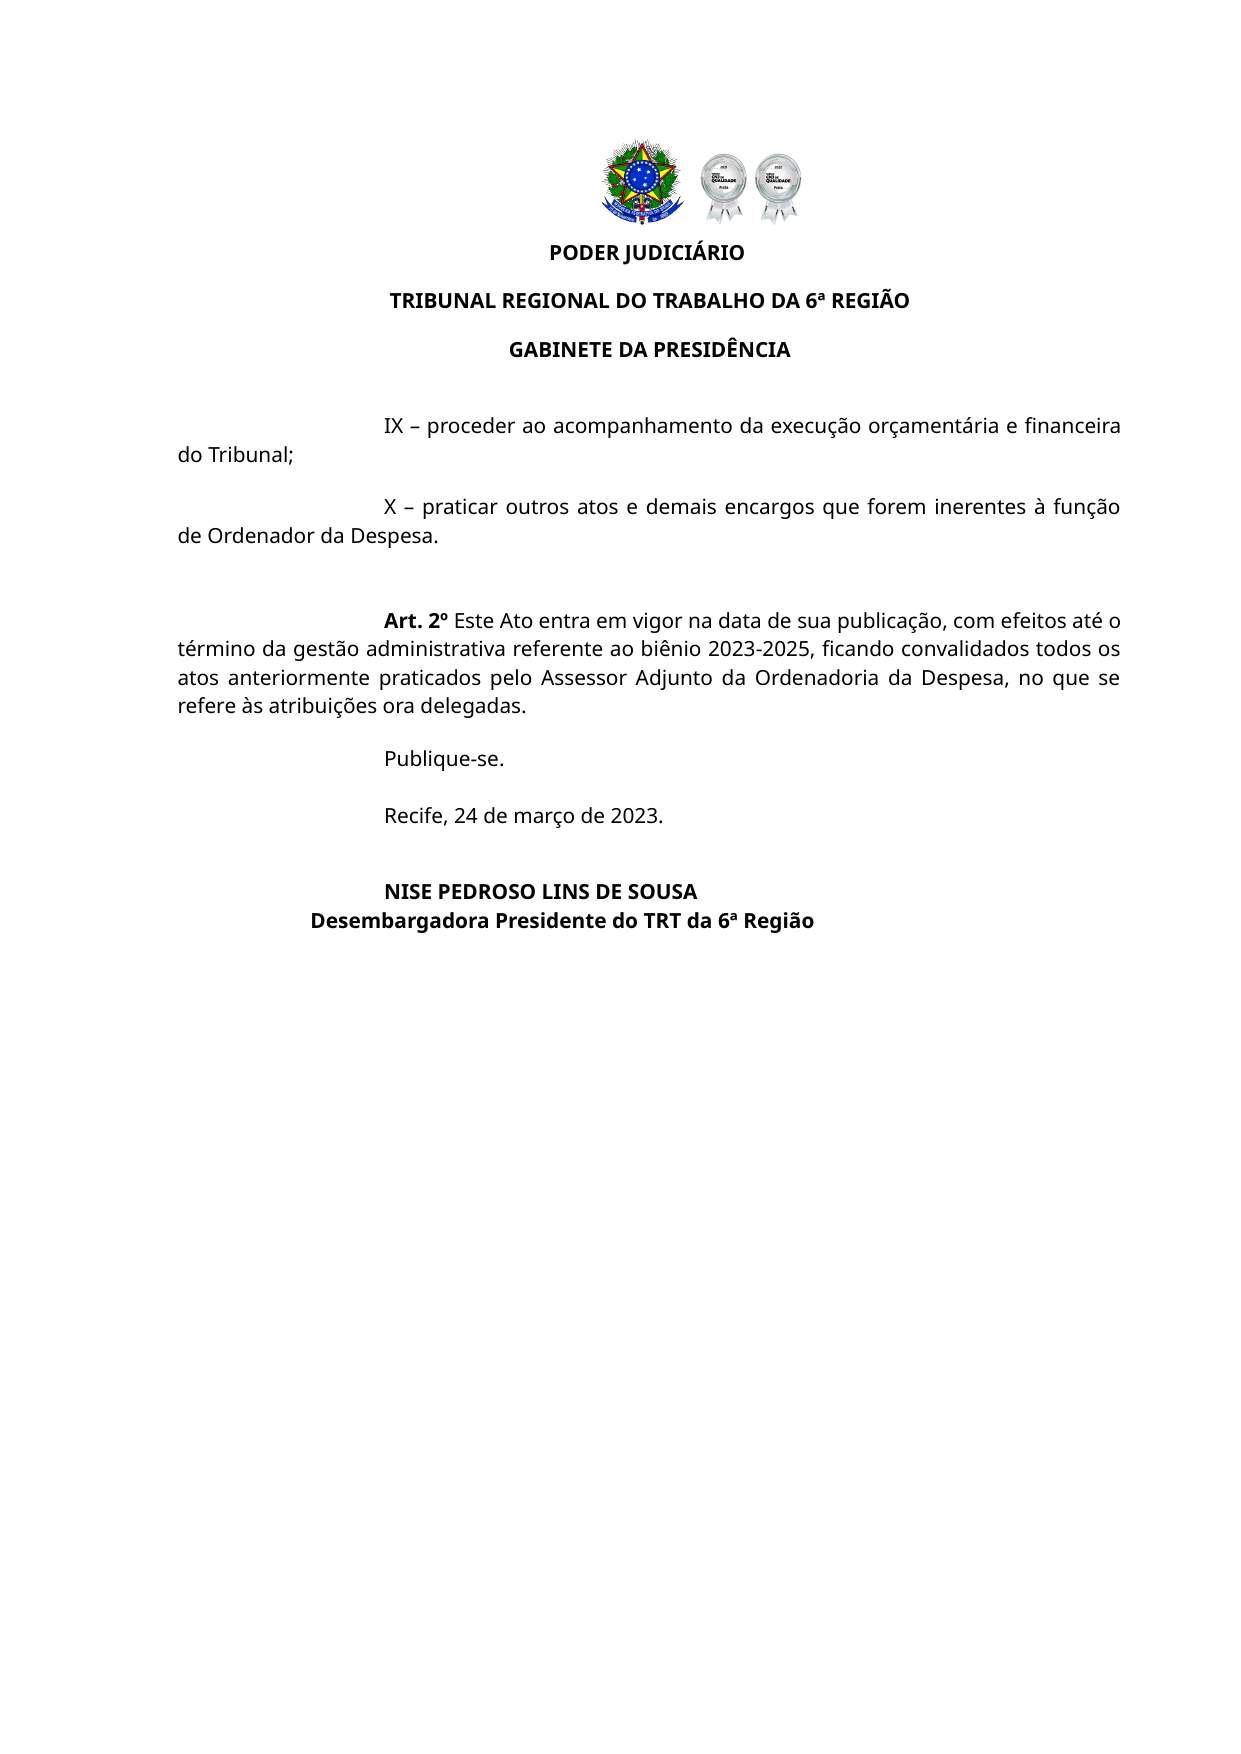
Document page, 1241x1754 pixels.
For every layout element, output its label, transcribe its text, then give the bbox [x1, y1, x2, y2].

text IX – proceder ao acompanhamento da execução orçamentária e financeira do Tribunal; [177, 411, 1122, 468]
picture [597, 137, 686, 226]
text Art. 2º Este Ato entra em vigor na data de sua publicação, com efeitos até o término da gestão administrativa referente ao biênio 2023-2025, ficando convalidados todos os atos anteriormente praticados pelo Assessor Adjunto da Ordenadoria da Despesa, no que se refere às atribuições ora delegadas. [177, 606, 1122, 720]
text Publique-se. [177, 744, 1122, 772]
text Desembargadora Presidente do TRT da 6ª Região [177, 906, 1122, 934]
picture [690, 153, 802, 226]
text X – praticar outros atos e demais encargos que forem inerentes à função de Ordenador da Despesa. [177, 492, 1122, 549]
text Recife, 24 de março de 2023. [177, 801, 1122, 829]
text NISE PEDROSO LINS DE SOUSA [177, 877, 1122, 906]
